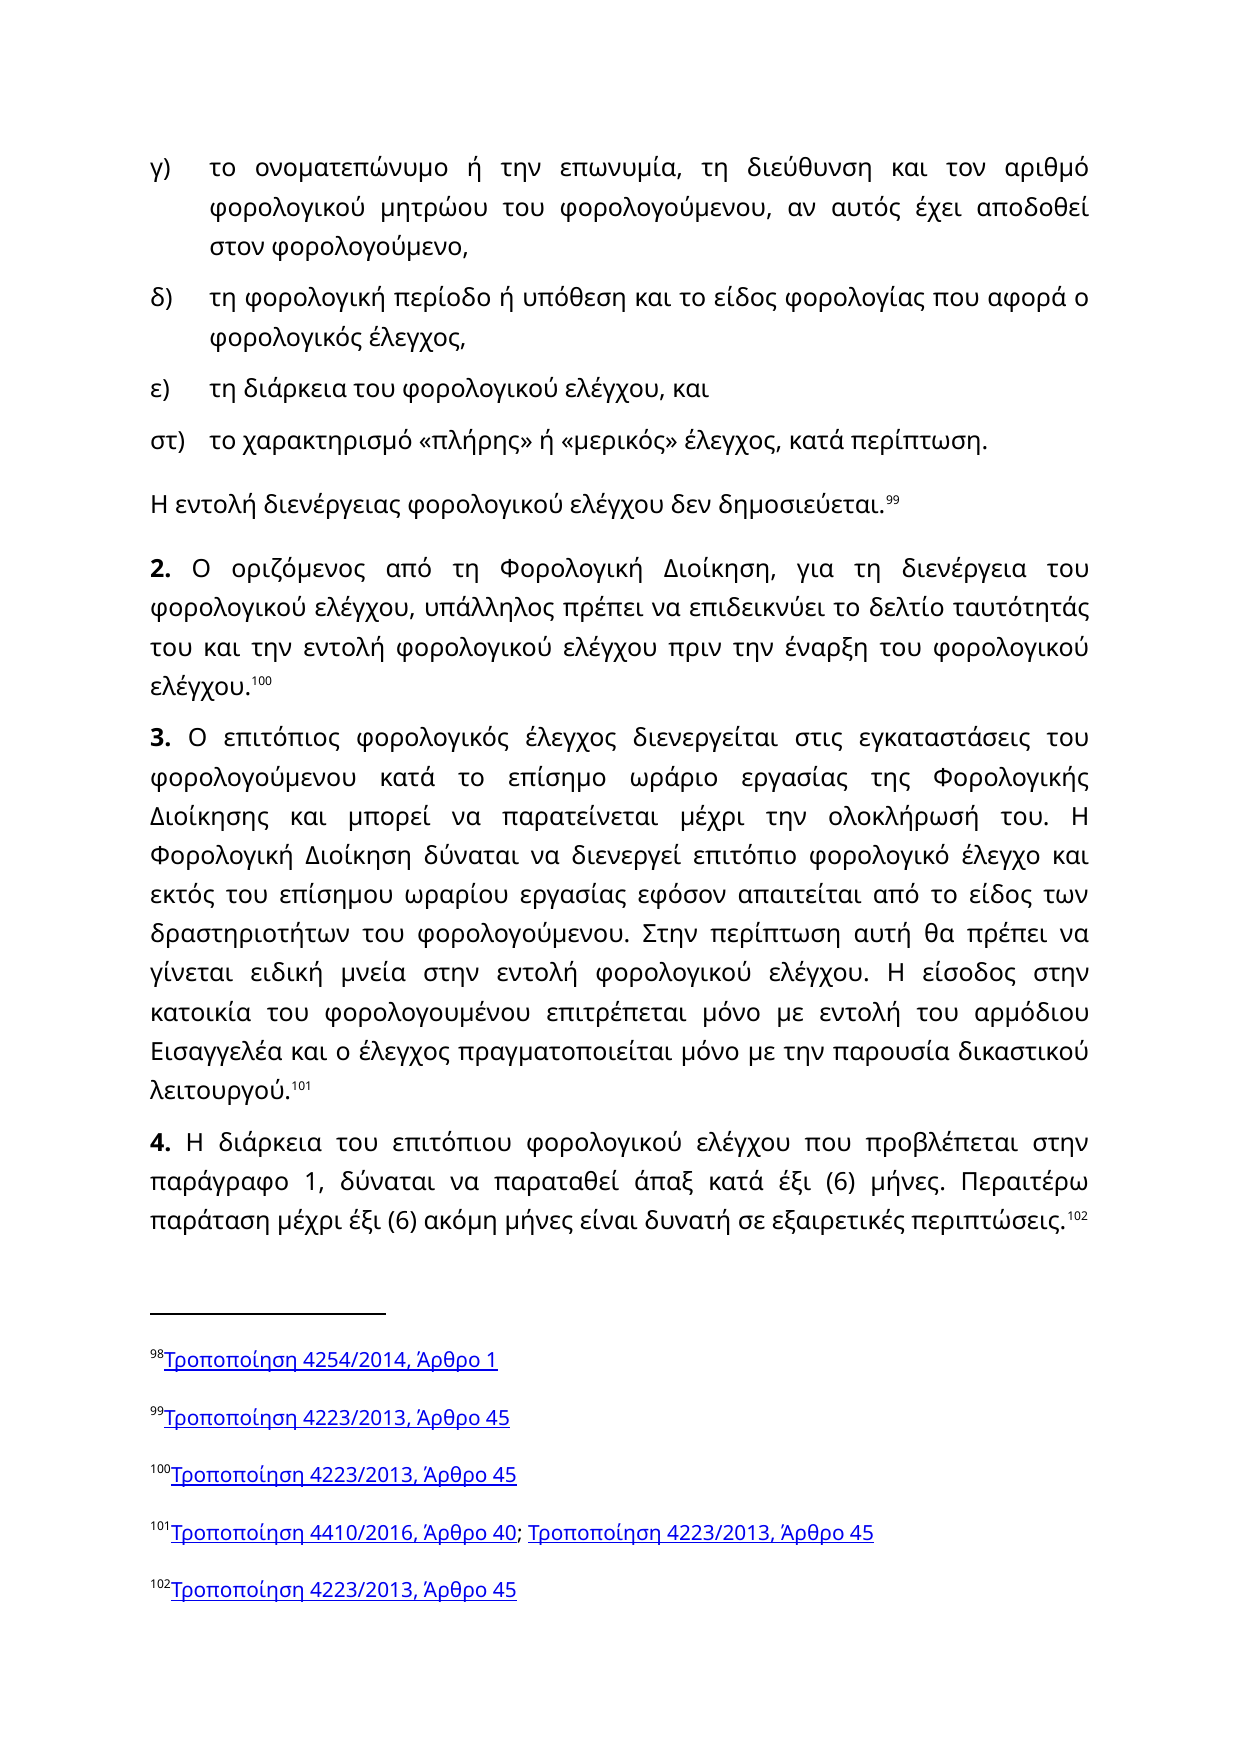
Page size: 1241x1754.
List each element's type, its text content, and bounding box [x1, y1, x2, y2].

text 3. Ο επιτόπιος φορολογικός έλεγχος διενεργείται στις εγκαταστάσεις του φορολογούμενου κατά το επίσημο ωράριο εργασίας της Φορολογικής Διοίκησης και μπορεί να παρατείνεται μέχρι την ολοκλήρωσή του. Η Φορολογική Διοίκηση δύναται να διενεργεί επιτόπιο φορολογικό έλεγχο και εκτός του επίσημου ωραρίου εργασίας εφόσον απαιτείται από το είδος των δραστηριοτήτων του φορολογούμενου. Στην περίπτωση αυτή θα πρέπει να γίνεται ειδική μνεία στην εντολή φορολογικού ελέγχου. Η είσοδος στην κατοικία του φορολογουμένου επιτρέπεται μόνο με εντολή του αρμόδιου Εισαγγελέα και ο έλεγχος πραγματοποιείται μόνο με την παρουσία δικαστικού λειτουργού. [150, 720, 1090, 1107]
text Τροποποίηση 4410/2016, Άρθρο 40; Τροποποίηση 4223/2013, Άρθρο 45 [150, 1518, 1090, 1546]
text Τροποποίηση 4254/2014, Άρθρο 1 [150, 1345, 1090, 1373]
text Η εντολή διενέργειας φορολογικού ελέγχου δεν δημοσιεύεται. [150, 487, 1090, 521]
text 2. Ο οριζόμενος από τη Φορολογική Διοίκηση, για τη διενέργεια του φορολογικού ελέγχου, υπάλληλος πρέπει να επιδεικνύει το δελτίο ταυτότητάς του και την εντολή φορολογικού ελέγχου πριν την έναρξη του φορολογικού ελέγχου. [150, 551, 1090, 702]
list δ) τη φορολογική περίοδο ή υπόθεση και το είδος φορολογίας που αφορά ο φορολογικός έλεγχος, [150, 280, 1090, 353]
text Τροποποίηση 4223/2013, Άρθρο 45 [150, 1460, 1090, 1489]
text Τροποποίηση 4223/2013, Άρθρο 45 [150, 1403, 1090, 1431]
text 4. Η διάρκεια του επιτόπιου φορολογικού ελέγχου που προβλέπεται στην παράγραφο 1, δύναται να παραταθεί άπαξ κατά έξι (6) μήνες. Περαιτέρω παράταση μέχρι έξι (6) ακόμη μήνες είναι δυνατή σε εξαιρετικές περιπτώσεις. [150, 1124, 1090, 1237]
list ε) τη διάρκεια του φορολογικού ελέγχου, και [150, 371, 1090, 405]
list γ) το ονοματεπώνυμο ή την επωνυμία, τη διεύθυνση και τον αριθμό φορολογικού μητρώου του φορολογούμενου, αν αυτός έχει αποδοθεί στον φορολογούμενο, [150, 150, 1090, 262]
text Τροποποίηση 4223/2013, Άρθρο 45 [150, 1576, 1090, 1604]
list στ) το χαρακτηρισμό «πλήρης» ή «μερικός» έλεγχος, κατά περίπτωση. [150, 422, 1090, 457]
